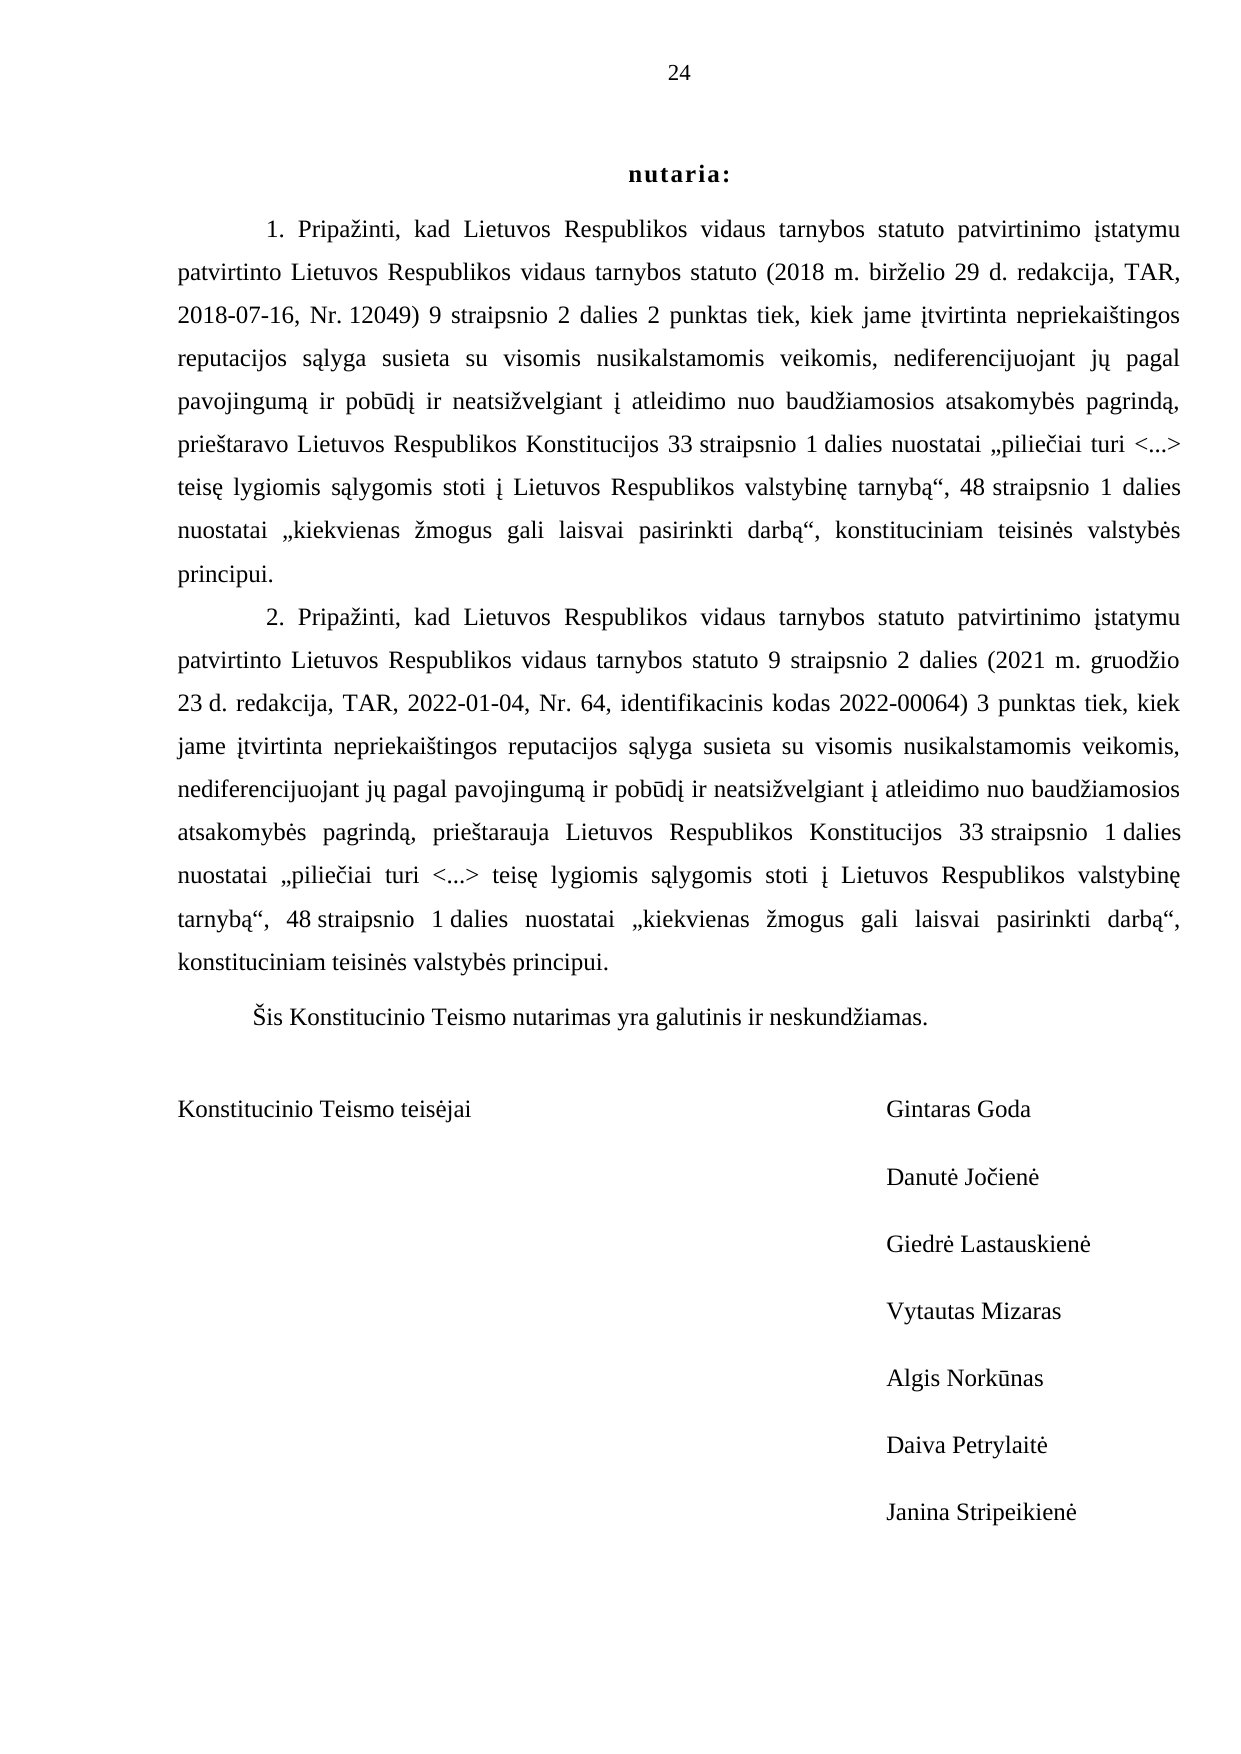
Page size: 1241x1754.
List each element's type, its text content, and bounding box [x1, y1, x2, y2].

text Šis Konstitucinio Teismo nutarimas yra galutinis ir neskundžiamas. [177, 1002, 1181, 1031]
text nutaria: [177, 159, 1181, 187]
text Algis Norkūnas [177, 1363, 1181, 1392]
text 1. Pripažinti, kad Lietuvos Respublikos vidaus tarnybos statuto patvirtinimo įstatymu patvirtinto Lietuvos Respublikos vidaus tarnybos statuto (2018 m. birželio 29 d. redakcija, TAR, 2018-07-16, Nr. 12049) 9 straipsnio 2 dalies 2 punktas tiek, kiek jame įtvirtinta nepriekaištingos reputacijos sąlyga susieta su visomis nusikalstamomis veikomis, nediferencijuojant jų pagal pavojingumą ir pobūdį ir neatsižvelgiant į atleidimo nuo baudžiamosios atsakomybės pagrindą, prieštaravo Lietuvos Respublikos Konstitucijos 33 straipsnio 1 dalies nuostatai „piliečiai turi <...> teisę lygiomis sąlygomis stoti į Lietuvos Respublikos valstybinę tarnybą“, 48 straipsnio 1 dalies nuostatai „kiekvienas žmogus gali laisvai pasirinkti darbą“, konstituciniam teisinės valstybės principui. [177, 214, 1181, 587]
text Vytautas Mizaras [177, 1296, 1181, 1325]
text Janina Stripeikienė [177, 1497, 1181, 1526]
text Danutė Jočienė [177, 1162, 1181, 1190]
text Daiva Petrylaitė [177, 1430, 1181, 1459]
text Giedrė Lastauskienė [177, 1229, 1181, 1257]
text Konstitucinio Teismo teisėjai Gintaras Goda [177, 1094, 1181, 1123]
text 2. Pripažinti, kad Lietuvos Respublikos vidaus tarnybos statuto patvirtinimo įstatymu patvirtinto Lietuvos Respublikos vidaus tarnybos statuto 9 straipsnio 2 dalies (2021 m. gruodžio 23 d. redakcija, TAR, 2022-01-04, Nr. 64, identifikacinis kodas 2022-00064) 3 punktas tiek, kiek jame įtvirtinta nepriekaištingos reputacijos sąlyga susieta su visomis nusikalstamomis veikomis, nediferencijuojant jų pagal pavojingumą ir pobūdį ir neatsižvelgiant į atleidimo nuo baudžiamosios atsakomybės pagrindą, prieštarauja Lietuvos Respublikos Konstitucijos 33 straipsnio 1 dalies nuostatai „piliečiai turi <...> teisę lygiomis sąlygomis stoti į Lietuvos Respublikos valstybinę tarnybą“, 48 straipsnio 1 dalies nuostatai „kiekvienas žmogus gali laisvai pasirinkti darbą“, konstituciniam teisinės valstybės principui. [177, 602, 1181, 976]
